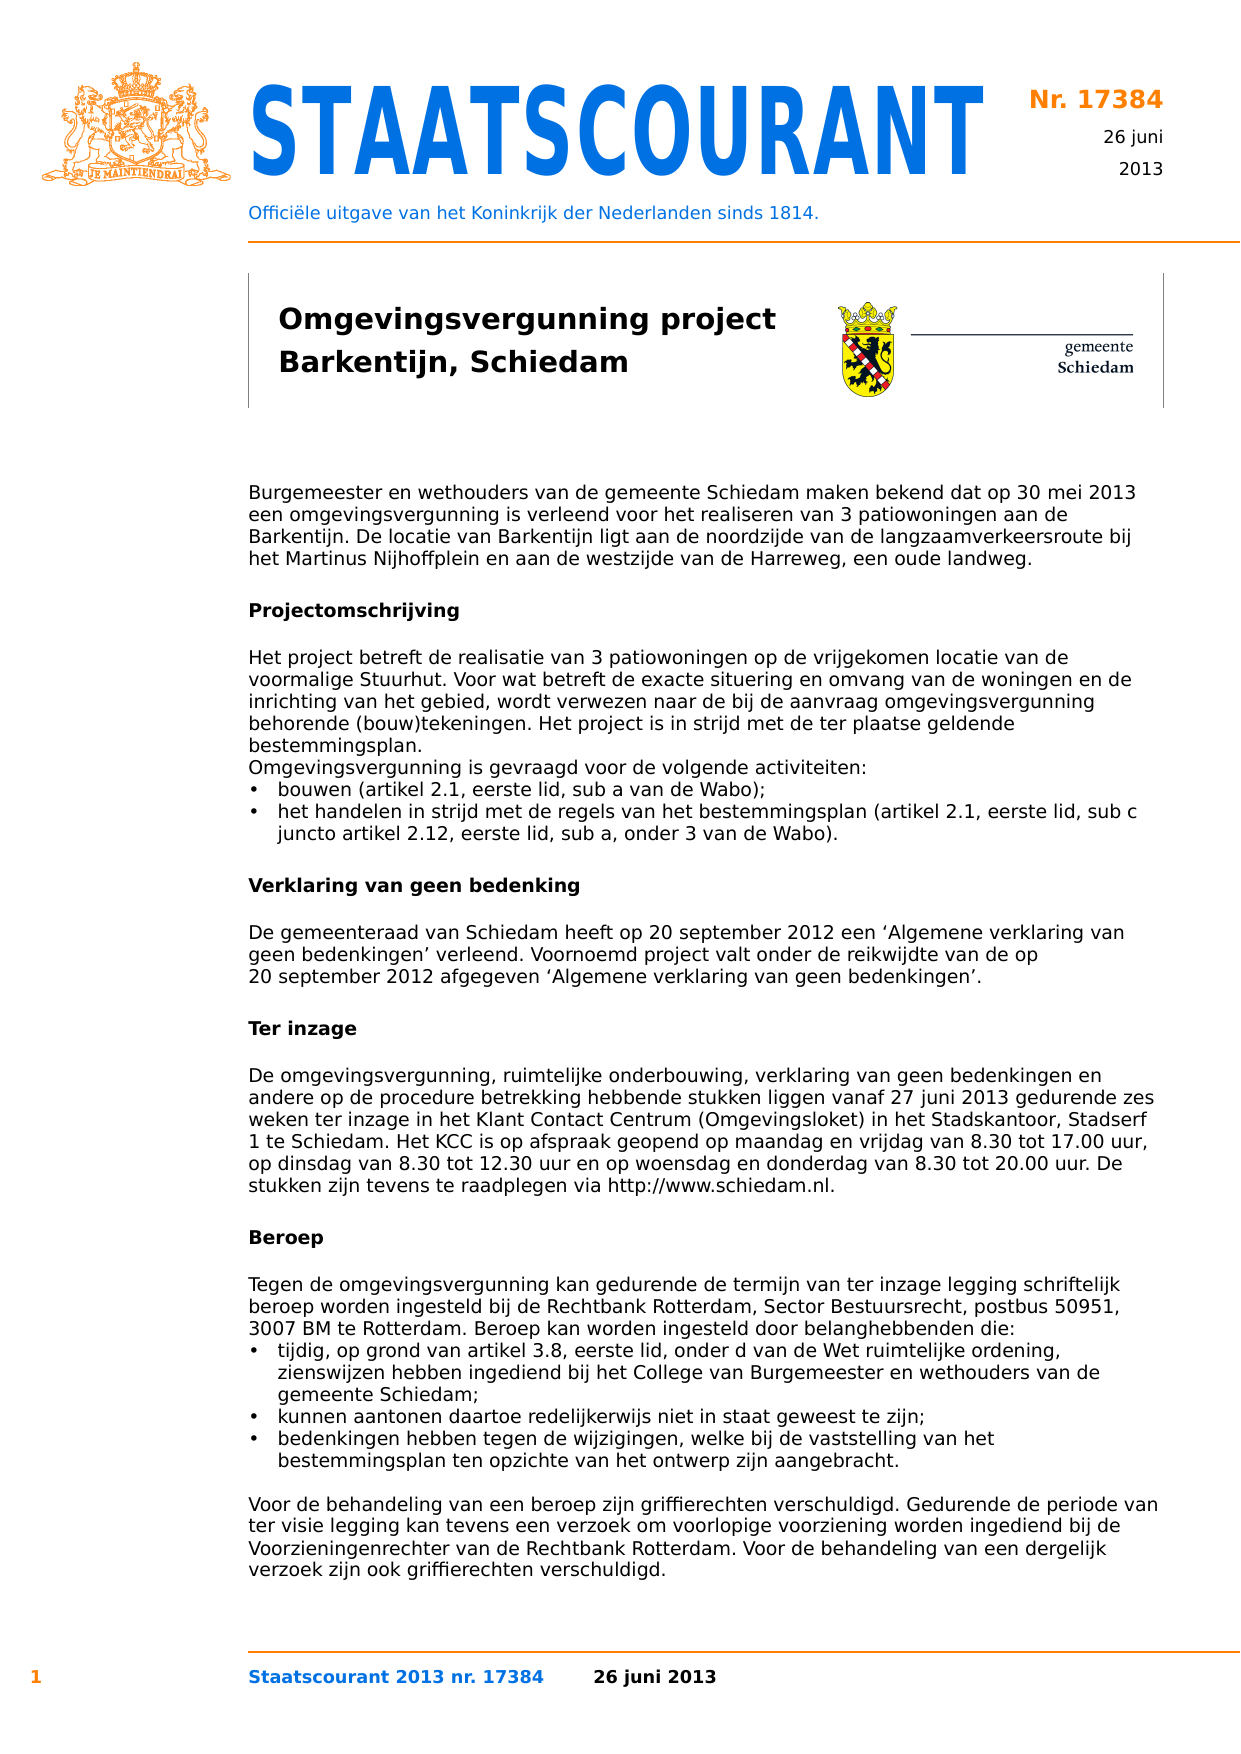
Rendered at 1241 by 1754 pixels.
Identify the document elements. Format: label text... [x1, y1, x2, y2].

subtitle Omgevingsvergunning project Barkentijn, Schiedam [249, 273, 1163, 408]
text Omgevingsvergunning is gevraagd voor de volgende activiteiten: [248, 757, 1163, 779]
table_cell 2013 [998, 153, 1240, 203]
table_cell 26 juni [998, 121, 1240, 153]
table_cell Officiële uitgave van het Koninkrijk der Nederlanden sinds 1814. [248, 203, 1240, 241]
picture [838, 302, 1134, 397]
text • het handelen in strijd met de regels van het bestemmingsplan (artikel 2.1, eerste lid, sub c juncto artikel 2.12, eerste lid, sub a, onder 3 van de Wabo). [248, 801, 1163, 845]
picture [41, 62, 231, 186]
text De gemeenteraad van Schiedam heeft op 20 september 2012 een ‘Algemene verklaring van geen bedenkingen’ verleend. Voornoemd project valt onder de reikwijdte van de op 20 september 2012 afgegeven ‘Algemene verklaring van geen bedenkingen’. [248, 922, 1163, 988]
text Het project betreft de realisatie van 3 patiowoningen op de vrijgekomen locatie van de voormalige Stuurhut. Voor wat betreft de exacte situering en omvang van de woningen en de inrichting van het gebied, wordt verwezen naar de bij de aanvraag omgevingsvergunning behorende (bouw)tekeningen. Het project is in strijd met de ter plaatse geldende bestemmingsplan. [248, 647, 1163, 757]
text De omgevingsvergunning, ruimtelijke onderbouwing, verklaring van geen bedenkingen en andere op de procedure betrekking hebbende stukken liggen vanaf 27 juni 2013 gedurende zes weken ter inzage in het Klant Contact Centrum (Omgevingsloket) in het Stadskantoor, Stadserf 1 te Schiedam. Het KCC is op afspraak geopend op maandag en vrijdag van 8.30 tot 17.00 uur, op dinsdag van 8.30 tot 12.30 uur en op woensdag en donderdag van 8.30 tot 20.00 uur. De stukken zijn tevens te raadplegen via http://www.schiedam.nl. [248, 1065, 1163, 1197]
subtitle Projectomschrijving [248, 600, 1163, 622]
text • kunnen aantonen daartoe redelijkerwijs niet in staat geweest te zijn; [248, 1406, 1163, 1428]
table_header [25, 62, 248, 241]
text Tegen de omgevingsvergunning kan gedurende de termijn van ter inzage legging schriftelijk beroep worden ingesteld bij de Rechtbank Rotterdam, Sector Bestuursrecht, postbus 50951, 3007 BM te Rotterdam. Beroep kan worden ingesteld door belanghebbenden die: [248, 1274, 1163, 1340]
text • bedenkingen hebben tegen de wijzigingen, welke bij de vaststelling van het bestemmingsplan ten opzichte van het ontwerp zijn aangebracht. [248, 1428, 1163, 1472]
text • bouwen (artikel 2.1, eerste lid, sub a van de Wabo); [248, 779, 1163, 801]
subtitle Beroep [248, 1227, 1163, 1249]
subtitle Verklaring van geen bedenking [248, 875, 1163, 897]
table_header Nr. 17384 [998, 62, 1240, 121]
table_header STAATSCOURANT [248, 62, 998, 203]
text Voor de behandeling van een beroep zijn griffierechten verschuldigd. Gedurende de periode van ter visie legging kan tevens een verzoek om voorlopige voorziening worden ingediend bij de Voorzieningenrechter van de Rechtbank Rotterdam. Voor de behandeling van een dergelijk verzoek zijn ook griffierechten verschuldigd. [248, 1493, 1163, 1581]
text Burgemeester en wethouders van de gemeente Schiedam maken bekend dat op 30 mei 2013 een omgevingsvergunning is verleend voor het realiseren van 3 patiowoningen aan de Barkentijn. De locatie van Barkentijn ligt aan de noordzijde van de langzaamverkeersroute bij het Martinus Nijhoffplein en aan de westzijde van de Harreweg, een oude landweg. [248, 482, 1163, 570]
subtitle Ter inzage [248, 1018, 1163, 1040]
text • tijdig, op grond van artikel 3.8, eerste lid, onder d van de Wet ruimtelijke ordening, zienswijzen hebben ingediend bij het College van Burgemeester en wethouders van de gemeente Schiedam; [248, 1340, 1163, 1406]
